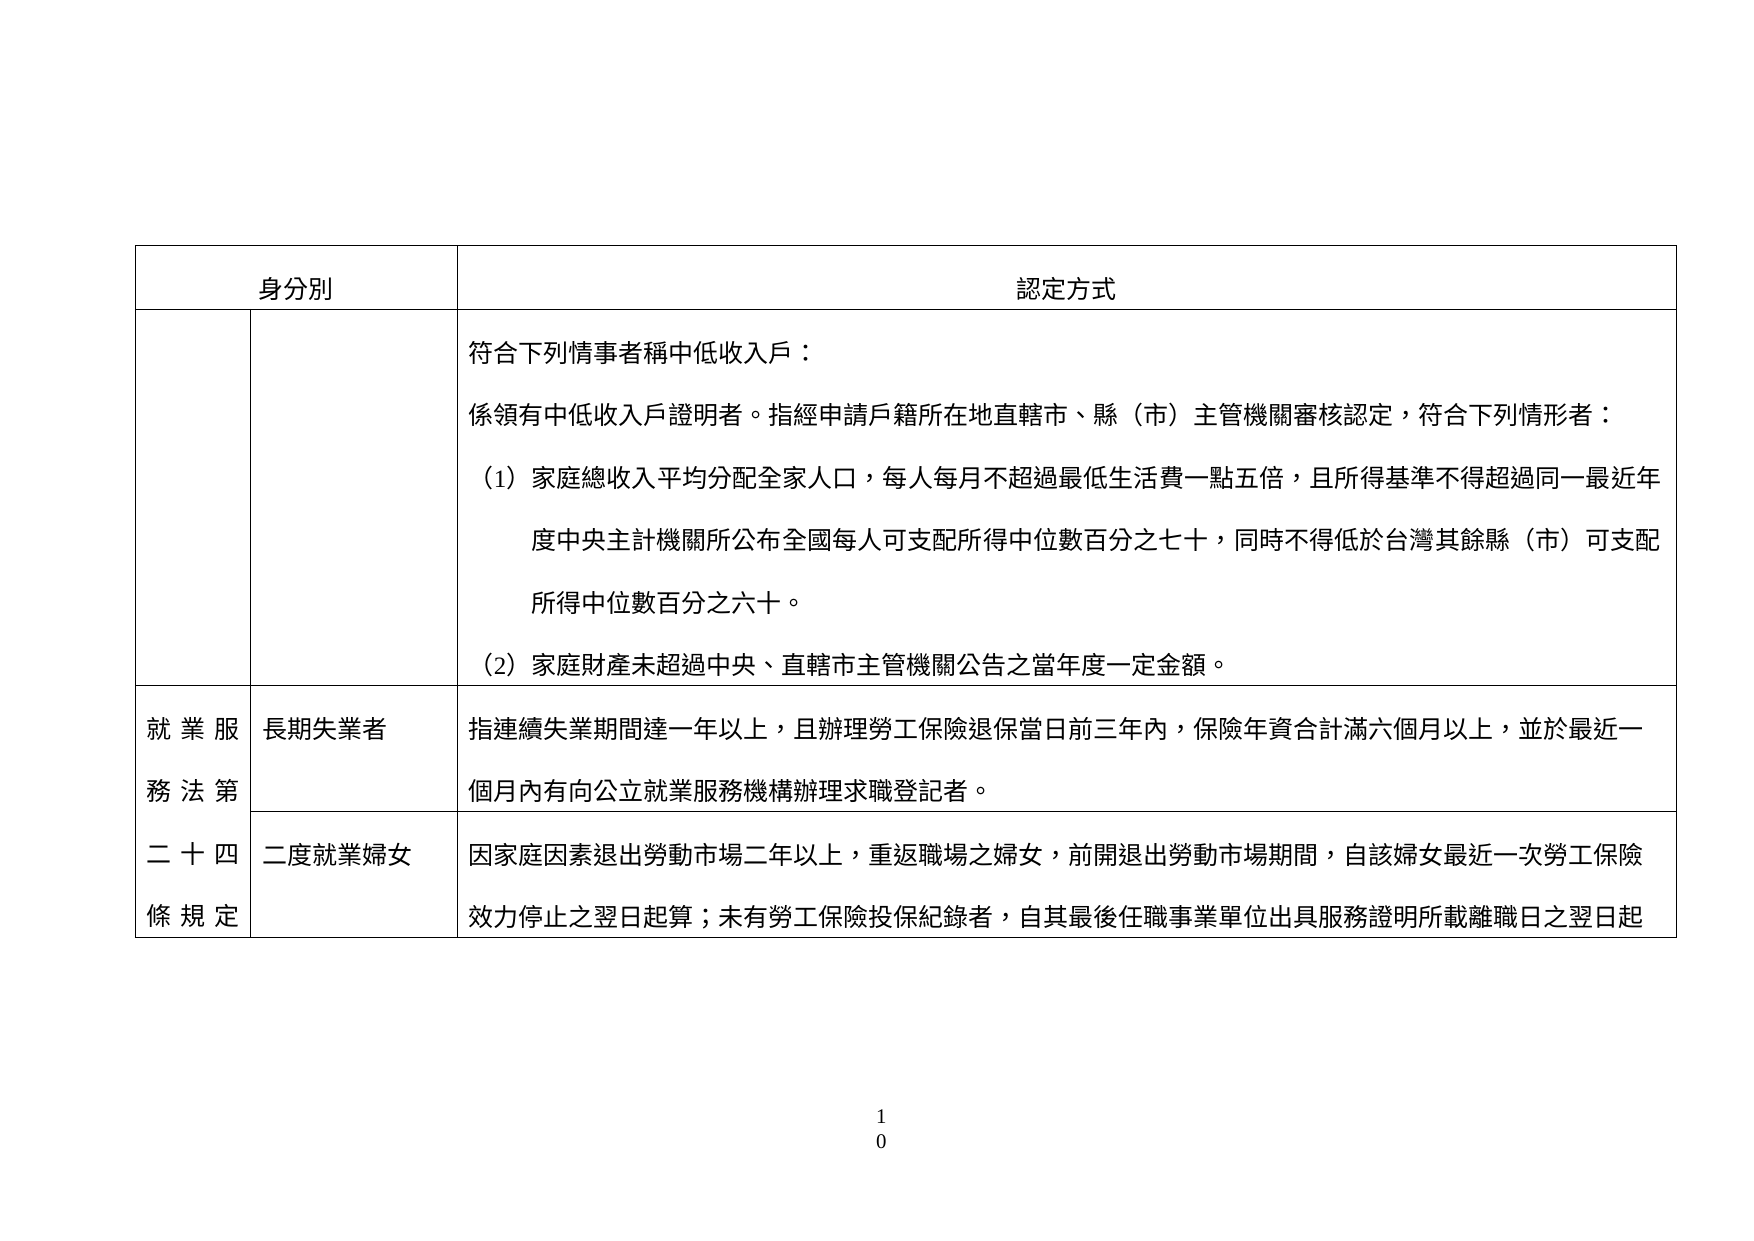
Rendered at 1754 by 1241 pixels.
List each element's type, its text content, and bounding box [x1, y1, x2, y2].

table_cell 符合下列情事者稱中低收入戶： 係領有中低收入戶證明者。指經申請戶籍所在地直轄市、縣（市）主管機關審核認定，符合下列情形者： （1）家庭總收入平均分配全家人口，每人每月不超過最低生活費一點五倍，且所得基準不得超過同一最近年度中央主計機關所公布全國每人可支配所得中位數百分之七十，同時不得低於台灣其餘縣（市）可支配所得中位數百分之六十。 （2）家庭財產未超過中央、直轄市主管機關公告之當年度一定金額。 [458, 310, 1676, 685]
table_cell 指連續失業期間達一年以上，且辦理勞工保險退保當日前三年內，保險年資合計滿六個月以上，並於最近一個月內有向公立就業服務機構辦理求職登記者。 [458, 686, 1676, 811]
table_header 身分別 [136, 246, 457, 309]
table_cell 二度就業婦女 [251, 812, 457, 937]
table_cell [251, 310, 457, 685]
table_header 認定方式 [458, 246, 1676, 309]
table_cell [136, 310, 250, 685]
table_cell 長期失業者 [251, 686, 457, 811]
table_cell 就業服務法第二十四條規定 [136, 686, 250, 937]
table_cell 因家庭因素退出勞動市場二年以上，重返職場之婦女，前開退出勞動市場期間，自該婦女最近一次勞工保險效力停止之翌日起算；未有勞工保險投保紀錄者，自其最後任職事業單位出具服務證明所載離職日之翌日起 [458, 812, 1676, 937]
